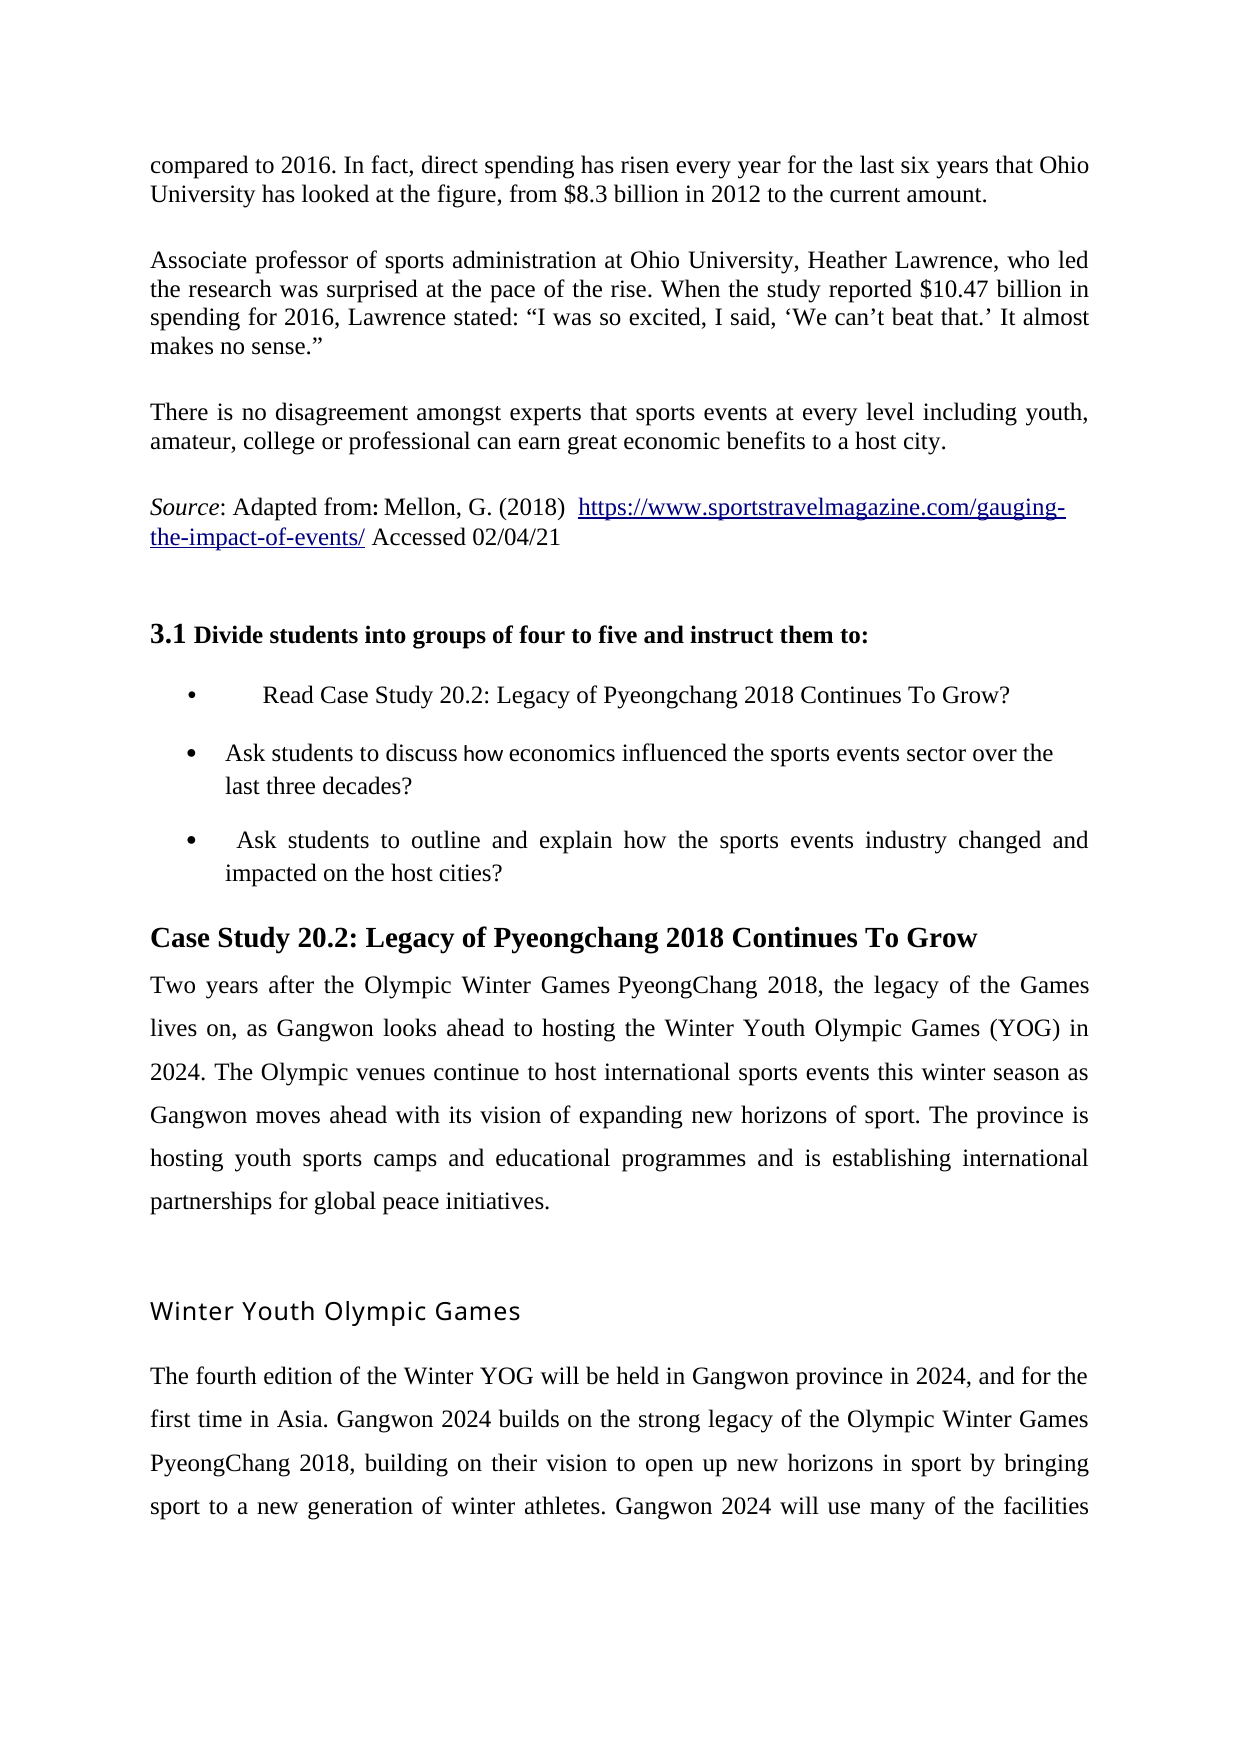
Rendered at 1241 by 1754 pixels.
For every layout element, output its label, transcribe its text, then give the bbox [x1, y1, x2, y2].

text There is no disagreement amongst experts that sports events at every level including youth, amateur, college or professional can earn great economic benefits to a host city. [150, 397, 1090, 455]
text • Read Case Study 20.2: Legacy of Pyeongchang 2018 Continues To Grow? [187, 680, 1090, 709]
list Ask students to discuss how economics influenced the sports events sector over the last three decades? [187, 738, 1090, 800]
text Case Study 20.2: Legacy of Pyeongchang 2018 Continues To Grow [150, 920, 1090, 954]
text compared to 2016. In fact, direct spending has risen every year for the last six years that Ohio University has looked at the figure, from $8.3 billion in 2012 to the current amount. [150, 150, 1090, 207]
text Associate professor of sports administration at Ohio University, Heather Lawrence, who led the research was surprised at the pace of the rise. When the study reported $10.47 billion in spending for 2016, Lawrence stated: “I was so excited, I said, ‘We can’t beat that.’ It almost makes no sense.” [150, 245, 1090, 360]
list Divide students into groups of four to five and instruct them to: [150, 617, 1090, 650]
text Winter Youth Olympic Games [150, 1294, 1090, 1328]
text Two years after the Olympic Winter Games PyeongChang 2018, the legacy of the Games lives on, as Gangwon looks ahead to hosting the Winter Youth Olympic Games (YOG) in 2024. The Olympic venues continue to host international sports events this winter season as Gangwon moves ahead with its vision of expanding new horizons of sport. The province is hosting youth sports camps and educational programmes and is establishing international partnerships for global peace initiatives. [150, 970, 1090, 1215]
list Ask students to outline and explain how the sports events industry changed and impacted on the host cities? [187, 825, 1090, 887]
text Source: Adapted from: Mellon, G. (2018) https://www.sportstravelmagazine.com/gauging-the-impact-of-events/ Accessed 02/04/21 [150, 492, 1090, 550]
text The fourth edition of the Winter YOG will be held in Gangwon province in 2024, and for the first time in Asia. Gangwon 2024 builds on the strong legacy of the Olympic Winter Games PyeongChang 2018, building on their vision to open up new horizons in sport by bringing sport to a new generation of winter athletes. Gangwon 2024 will use many of the facilities [150, 1361, 1090, 1519]
